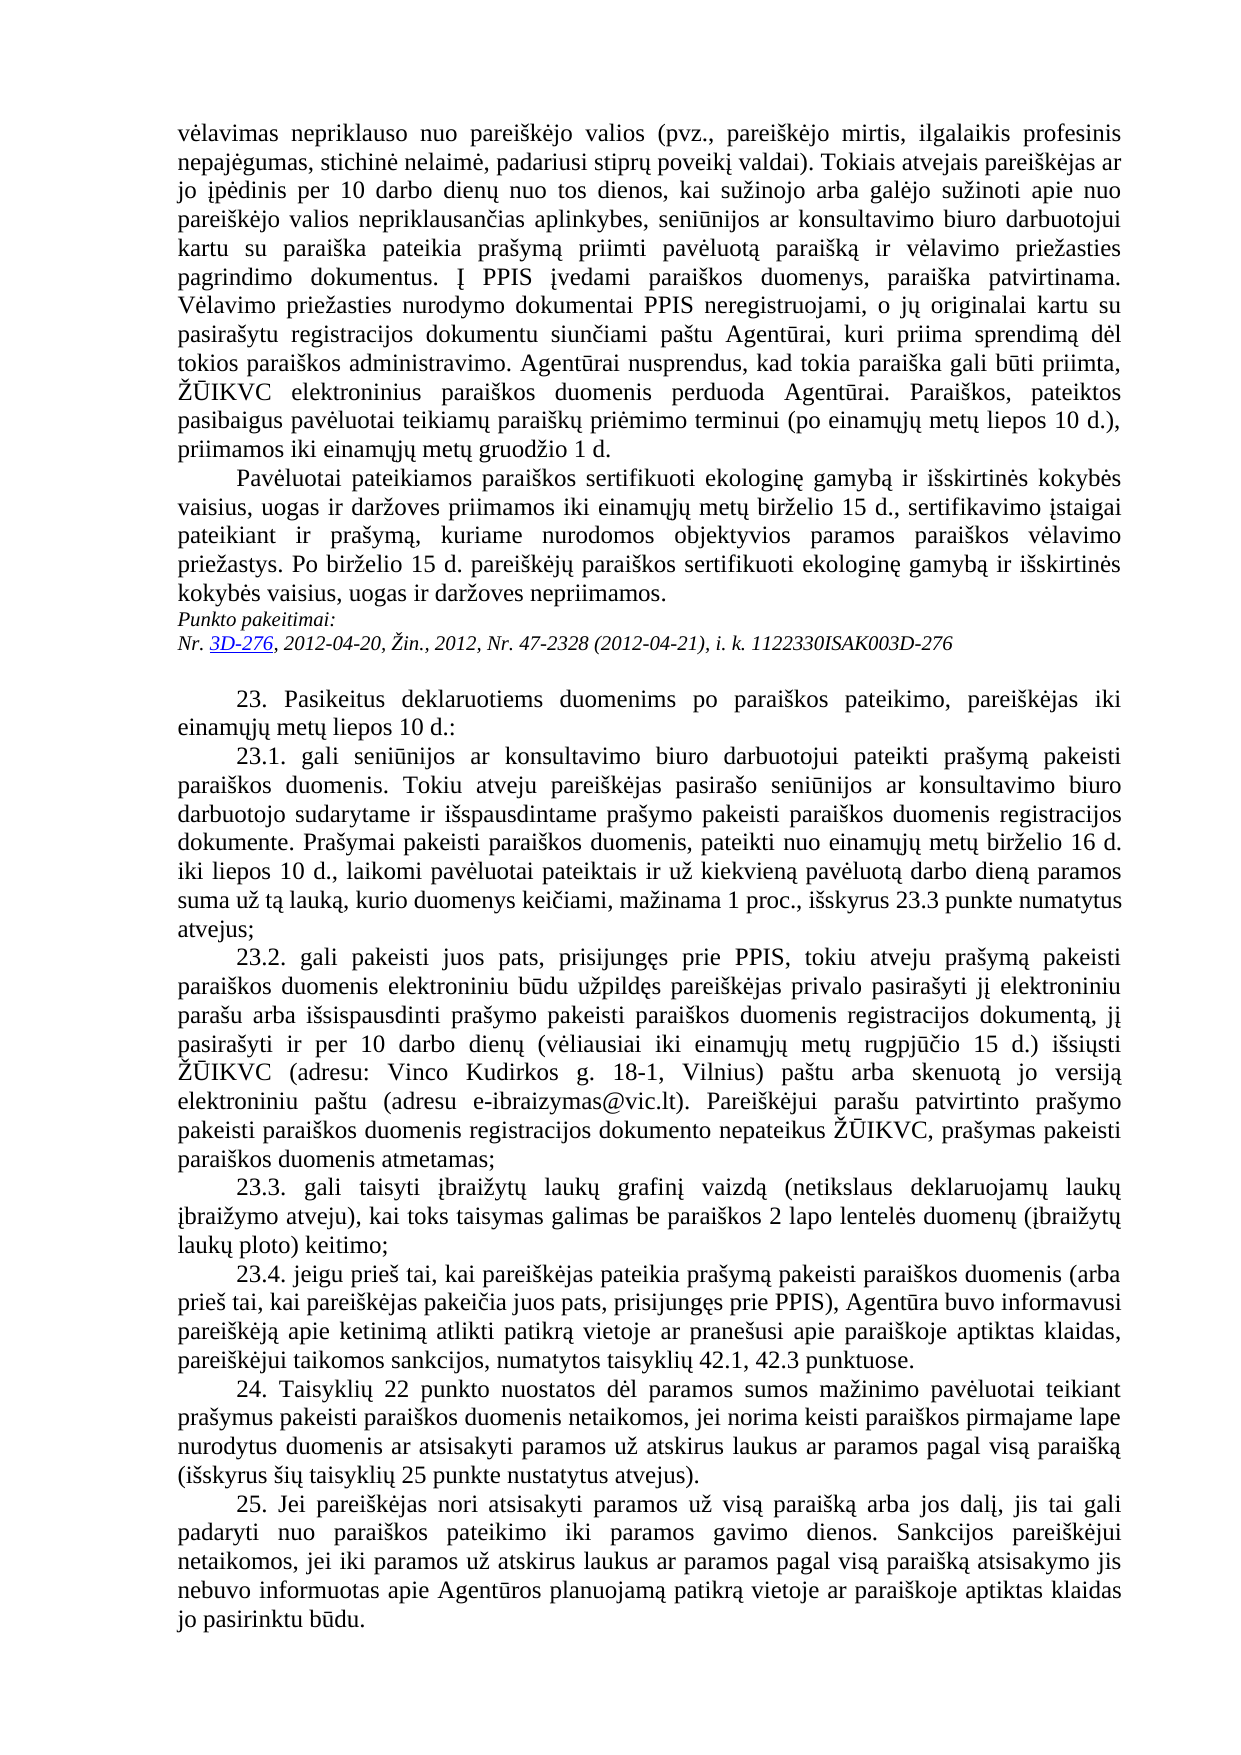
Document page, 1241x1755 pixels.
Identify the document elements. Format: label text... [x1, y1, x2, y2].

text Nr. 3D-276, 2012-04-20, Žin., 2012, Nr. 47-2328 (2012-04-21), i. k. 1122330ISAK003D-276 [177, 631, 1122, 655]
text 23.1. gali seniūnijos ar konsultavimo biuro darbuotojui pateikti prašymą pakeisti paraiškos duomenis. Tokiu atveju pareiškėjas pasirašo seniūnijos ar konsultavimo biuro darbuotojo sudarytame ir išspausdintame prašymo pakeisti paraiškos duomenis registracijos dokumente. Prašymai pakeisti paraiškos duomenis, pateikti nuo einamųjų metų birželio 16 d. iki liepos 10 d., laikomi pavėluotai pateiktais ir už kiekvieną pavėluotą darbo dieną paramos suma už tą lauką, kurio duomenys keičiami, mažinama 1 proc., išskyrus 23.3 punkte numatytus atvejus; [177, 741, 1122, 942]
text Punkto pakeitimai: [177, 607, 1122, 631]
text 25. Jei pareiškėjas nori atsisakyti paramos už visą paraišką arba jos dalį, jis tai gali padaryti nuo paraiškos pateikimo iki paramos gavimo dienos. Sankcijos pareiškėjui netaikomos, jei iki paramos už atskirus laukus ar paramos pagal visą paraišką atsisakymo jis nebuvo informuotas apie Agentūros planuojamą patikrą vietoje ar paraiškoje aptiktas klaidas jo pasirinktu būdu. [177, 1489, 1122, 1632]
text 23.3. gali taisyti įbraižytų laukų grafinį vaizdą (netikslaus deklaruojamų laukų įbraižymo atveju), kai toks taisymas galimas be paraiškos 2 lapo lentelės duomenų (įbraižytų laukų ploto) keitimo; [177, 1172, 1122, 1259]
text 24. Taisyklių 22 punkto nuostatos dėl paramos sumos mažinimo pavėluotai teikiant prašymus pakeisti paraiškos duomenis netaikomos, jei norima keisti paraiškos pirmajame lape nurodytus duomenis ar atsisakyti paramos už atskirus laukus ar paramos pagal visą paraišką (išskyrus šių taisyklių 25 punkte nustatytus atvejus). [177, 1374, 1122, 1489]
text vėlavimas nepriklauso nuo pareiškėjo valios (pvz., pareiškėjo mirtis, ilgalaikis profesinis nepajėgumas, stichinė nelaimė, padariusi stiprų poveikį valdai). Tokiais atvejais pareiškėjas ar jo įpėdinis per 10 darbo dienų nuo tos dienos, kai sužinojo arba galėjo sužinoti apie nuo pareiškėjo valios nepriklausančias aplinkybes, seniūnijos ar konsultavimo biuro darbuotojui kartu su paraiška pateikia prašymą priimti pavėluotą paraišką ir vėlavimo priežasties pagrindimo dokumentus. Į PPIS įvedami paraiškos duomenys, paraiška patvirtinama. Vėlavimo priežasties nurodymo dokumentai PPIS neregistruojami, o jų originalai kartu su pasirašytu registracijos dokumentu siunčiami paštu Agentūrai, kuri priima sprendimą dėl tokios paraiškos administravimo. Agentūrai nusprendus, kad tokia paraiška gali būti priimta, ŽŪIKVC elektroninius paraiškos duomenis perduoda Agentūrai. Paraiškos, pateiktos pasibaigus pavėluotai teikiamų paraiškų priėmimo terminui (po einamųjų metų liepos 10 d.), priimamos iki einamųjų metų gruodžio 1 d. [177, 118, 1122, 463]
text 23.4. jeigu prieš tai, kai pareiškėjas pateikia prašymą pakeisti paraiškos duomenis (arba prieš tai, kai pareiškėjas pakeičia juos pats, prisijungęs prie PPIS), Agentūra buvo informavusi pareiškėją apie ketinimą atlikti patikrą vietoje ar pranešusi apie paraiškoje aptiktas klaidas, pareiškėjui taikomos sankcijos, numatytos taisyklių 42.1, 42.3 punktuose. [177, 1259, 1122, 1374]
text Pavėluotai pateikiamos paraiškos sertifikuoti ekologinę gamybą ir išskirtinės kokybės vaisius, uogas ir daržoves priimamos iki einamųjų metų birželio 15 d., sertifikavimo įstaigai pateikiant ir prašymą, kuriame nurodomos objektyvios paramos paraiškos vėlavimo priežastys. Po birželio 15 d. pareiškėjų paraiškos sertifikuoti ekologinę gamybą ir išskirtinės kokybės vaisius, uogas ir daržoves nepriimamos. [177, 463, 1122, 607]
text 23.2. gali pakeisti juos pats, prisijungęs prie PPIS, tokiu atveju prašymą pakeisti paraiškos duomenis elektroniniu būdu užpildęs pareiškėjas privalo pasirašyti jį elektroniniu parašu arba išsispausdinti prašymo pakeisti paraiškos duomenis registracijos dokumentą, jį pasirašyti ir per 10 darbo dienų (vėliausiai iki einamųjų metų rugpjūčio 15 d.) išsiųsti ŽŪIKVC (adresu: Vinco Kudirkos g. 18-1, Vilnius) paštu arba skenuotą jo versiją elektroniniu paštu (adresu e-ibraizymas@vic.lt). Pareiškėjui parašu patvirtinto prašymo pakeisti paraiškos duomenis registracijos dokumento nepateikus ŽŪIKVC, prašymas pakeisti paraiškos duomenis atmetamas; [177, 942, 1122, 1172]
text 23. Pasikeitus deklaruotiems duomenims po paraiškos pateikimo, pareiškėjas iki einamųjų metų liepos 10 d.: [177, 684, 1122, 741]
